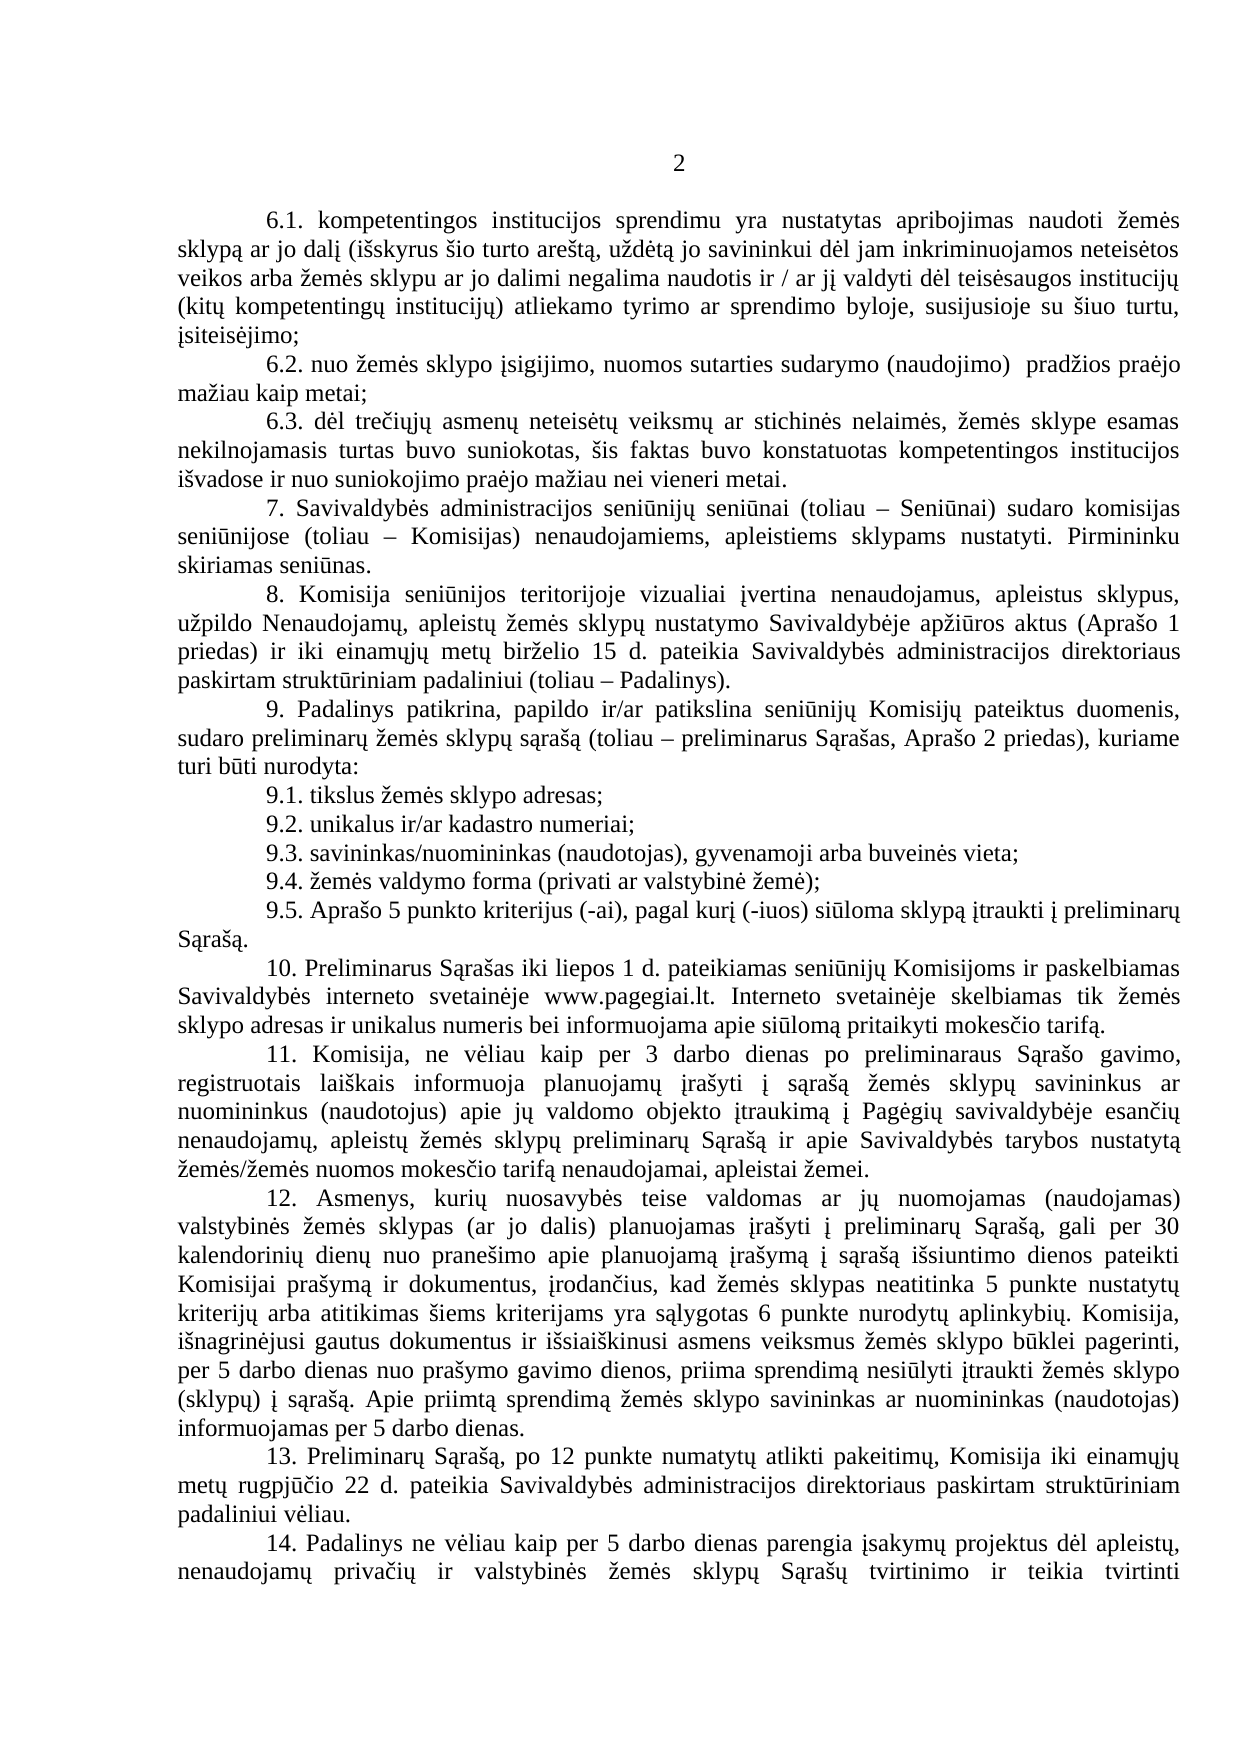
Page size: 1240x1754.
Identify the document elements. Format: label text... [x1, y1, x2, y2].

text 9.2. unikalus ir/ar kadastro numeriai; [177, 809, 1181, 838]
text 6.1. kompetentingos institucijos sprendimu yra nustatytas apribojimas naudoti žemės sklypą ar jo dalį (išskyrus šio turto areštą, uždėtą jo savininkui dėl jam inkriminuojamos neteisėtos veikos arba žemės sklypu ar jo dalimi negalima naudotis ir / ar jį valdyti dėl teisėsaugos institucijų (kitų kompetentingų institucijų) atliekamo tyrimo ar sprendimo byloje, susijusioje su šiuo turtu, įsiteisėjimo; [177, 205, 1181, 349]
text 9. Padalinys patikrina, papildo ir/ar patikslina seniūnijų Komisijų pateiktus duomenis, sudaro preliminarų žemės sklypų sąrašą (toliau – preliminarus Sąrašas, Aprašo 2 priedas), kuriame turi būti nurodyta: [177, 694, 1181, 780]
text 9.1. tikslus žemės sklypo adresas; [177, 780, 1181, 809]
text 6.2. nuo žemės sklypo įsigijimo, nuomos sutarties sudarymo (naudojimo) pradžios praėjo mažiau kaip metai; [177, 349, 1181, 406]
text 10. Preliminarus Sąrašas iki liepos 1 d. pateikiamas seniūnijų Komisijoms ir paskelbiamas Savivaldybės interneto svetainėje www.pagegiai.lt. Interneto svetainėje skelbiamas tik žemės sklypo adresas ir unikalus numeris bei informuojama apie siūlomą pritaikyti mokesčio tarifą. [177, 953, 1181, 1039]
text 13. Preliminarų Sąrašą, po 12 punkte numatytų atlikti pakeitimų, Komisija iki einamųjų metų rugpjūčio 22 d. pateikia Savivaldybės administracijos direktoriaus paskirtam struktūriniam padaliniui vėliau. [177, 1441, 1181, 1528]
text 8. Komisija seniūnijos teritorijoje vizualiai įvertina nenaudojamus, apleistus sklypus, užpildo Nenaudojamų, apleistų žemės sklypų nustatymo Savivaldybėje apžiūros aktus (Aprašo 1 priedas) ir iki einamųjų metų birželio 15 d. pateikia Savivaldybės administracijos direktoriaus paskirtam struktūriniam padaliniui (toliau – Padalinys). [177, 579, 1181, 694]
text 9.4. žemės valdymo forma (privati ar valstybinė žemė); [177, 866, 1181, 895]
text 11. Komisija, ne vėliau kaip per 3 darbo dienas po preliminaraus Sąrašo gavimo, registruotais laiškais informuoja planuojamų įrašyti į sąrašą žemės sklypų savininkus ar nuomininkus (naudotojus) apie jų valdomo objekto įtraukimą į Pagėgių savivaldybėje esančių nenaudojamų, apleistų žemės sklypų preliminarų Sąrašą ir apie Savivaldybės tarybos nustatytą žemės/žemės nuomos mokesčio tarifą nenaudojamai, apleistai žemei. [177, 1039, 1181, 1183]
text 6.3. dėl trečiųjų asmenų neteisėtų veiksmų ar stichinės nelaimės, žemės sklype esamas nekilnojamasis turtas buvo suniokotas, šis faktas buvo konstatuotas kompetentingos institucijos išvadose ir nuo suniokojimo praėjo mažiau nei vieneri metai. [177, 406, 1181, 493]
text 12. Asmenys, kurių nuosavybės teise valdomas ar jų nuomojamas (naudojamas) valstybinės žemės sklypas (ar jo dalis) planuojamas įrašyti į preliminarų Sąrašą, gali per 30 kalendorinių dienų nuo pranešimo apie planuojamą įrašymą į sąrašą išsiuntimo dienos pateikti Komisijai prašymą ir dokumentus, įrodančius, kad žemės sklypas neatitinka 5 punkte nustatytų kriterijų arba atitikimas šiems kriterijams yra sąlygotas 6 punkte nurodytų aplinkybių. Komisija, išnagrinėjusi gautus dokumentus ir išsiaiškinusi asmens veiksmus žemės sklypo būklei pagerinti, per 5 darbo dienas nuo prašymo gavimo dienos, priima sprendimą nesiūlyti įtraukti žemės sklypo (sklypų) į sąrašą. Apie priimtą sprendimą žemės sklypo savininkas ar nuomininkas (naudotojas) informuojamas per 5 darbo dienas. [177, 1183, 1181, 1441]
text 9.3. savininkas/nuomininkas (naudotojas), gyvenamoji arba buveinės vieta; [177, 838, 1181, 866]
text 14. Padalinys ne vėliau kaip per 5 darbo dienas parengia įsakymų projektus dėl apleistų, nenaudojamų privačių ir valstybinės žemės sklypų Sąrašų tvirtinimo ir teikia tvirtinti [177, 1528, 1181, 1585]
text 9.5. Aprašo 5 punkto kriterijus (-ai), pagal kurį (-iuos) siūloma sklypą įtraukti į preliminarų Sąrašą. [177, 895, 1181, 953]
text 7. Savivaldybės administracijos seniūnijų seniūnai (toliau – Seniūnai) sudaro komisijas seniūnijose (toliau – Komisijas) nenaudojamiems, apleistiems sklypams nustatyti. Pirmininku skiriamas seniūnas. [177, 493, 1181, 579]
